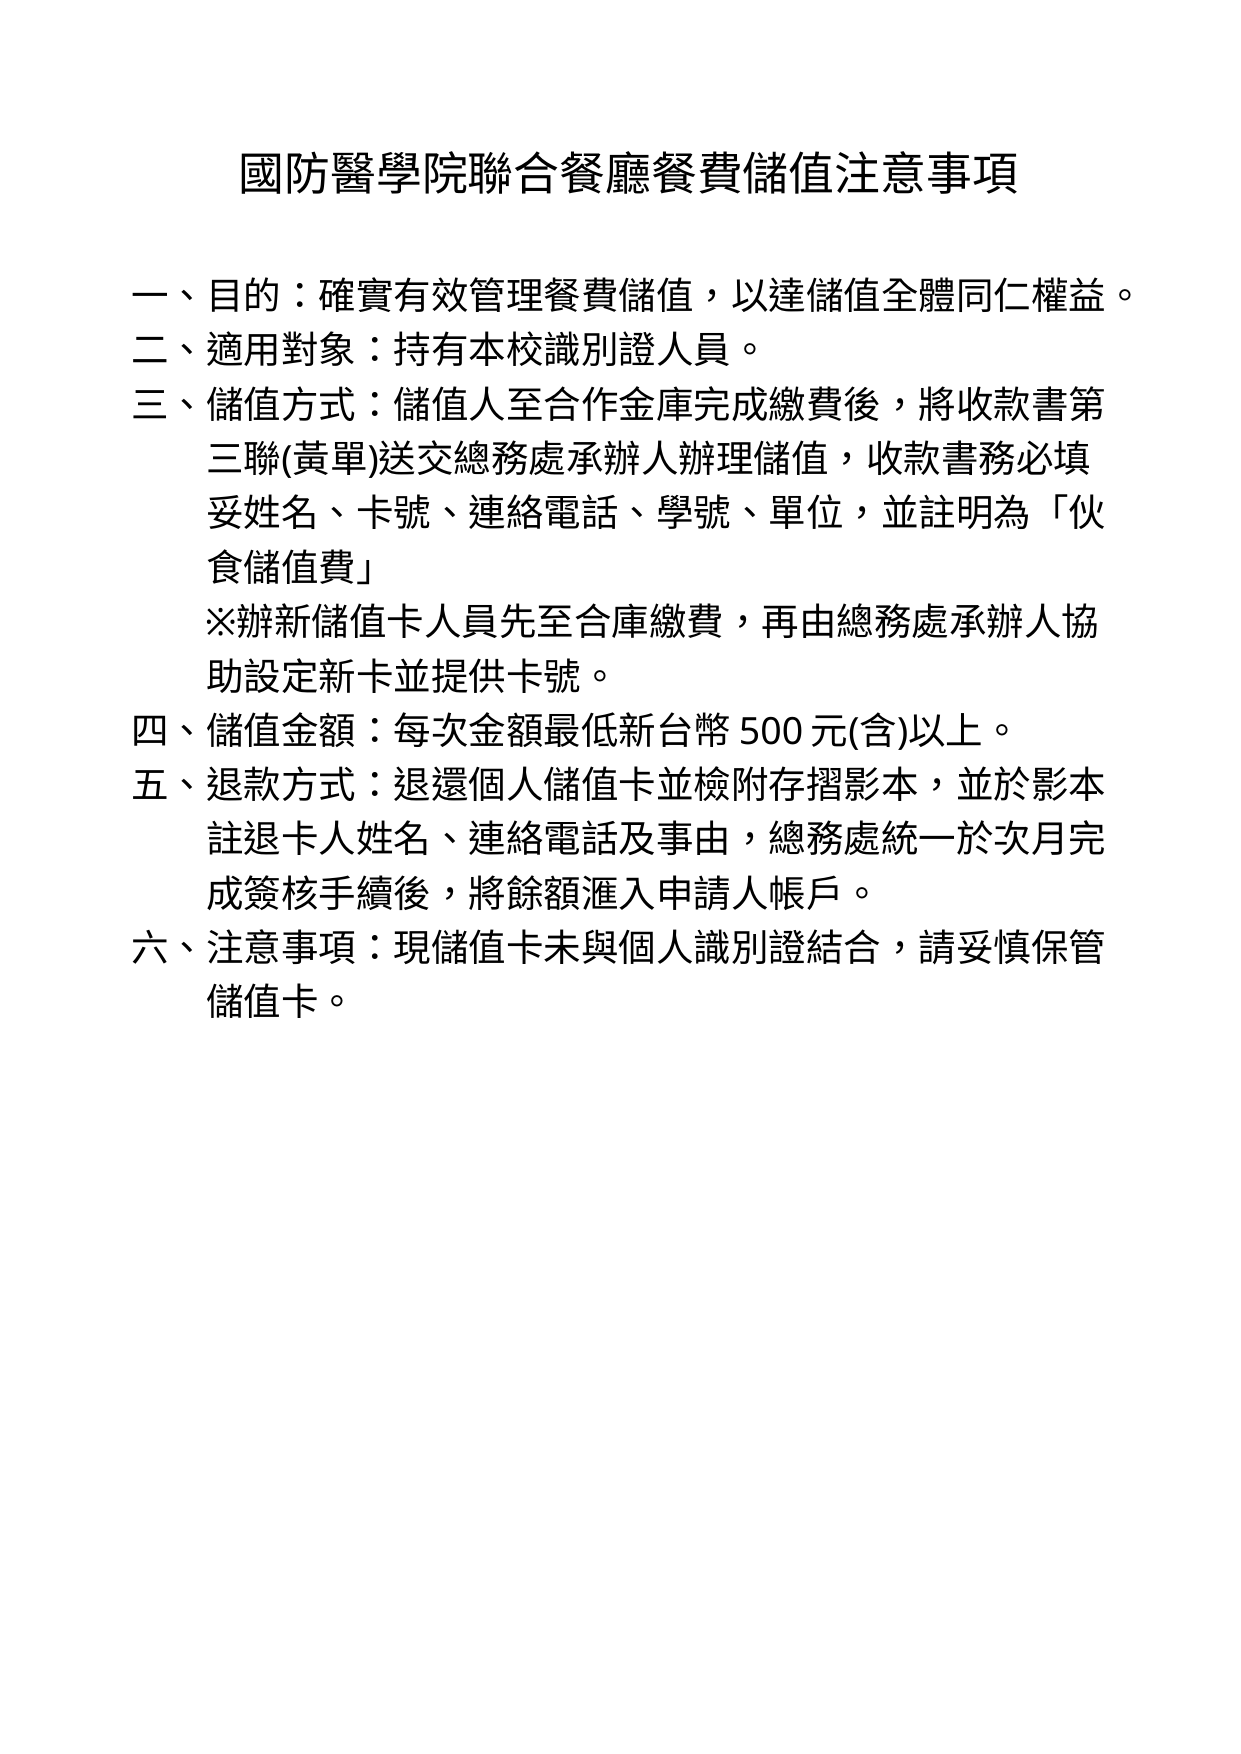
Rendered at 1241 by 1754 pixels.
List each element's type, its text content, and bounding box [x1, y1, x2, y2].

text 國防醫學院聯合餐廳餐費儲值注意事項 [131, 137, 1125, 204]
text 五、退款方式：退還個人儲值卡並檢附存摺影本，並於影本註退卡人姓名、連絡電話及事由，總務處統一於次月完成簽核手續後，將餘額滙入申請人帳戶。 [131, 755, 1125, 918]
text 二、適用對象：持有本校識別證人員。 [131, 320, 1125, 374]
text 一、目的：確實有效管理餐費儲值，以達儲值全體同仁權益。 [131, 266, 1125, 320]
text 四、儲值金額：每次金額最低新台幣500元(含)以上。 [131, 701, 1125, 755]
text ※辦新儲值卡人員先至合庫繳費，再由總務處承辦人協助設定新卡並提供卡號。 [205, 592, 1125, 701]
text 六、注意事項：現儲值卡未與個人識別證結合，請妥慎保管儲值卡。 [131, 918, 1125, 1026]
text 三、儲值方式：儲值人至合作金庫完成繳費後，將收款書第三聯(黃單)送交總務處承辦人辦理儲值，收款書務必填妥姓名、卡號、連絡電話、學號、單位，並註明為「伙食儲值費」 [131, 374, 1125, 592]
